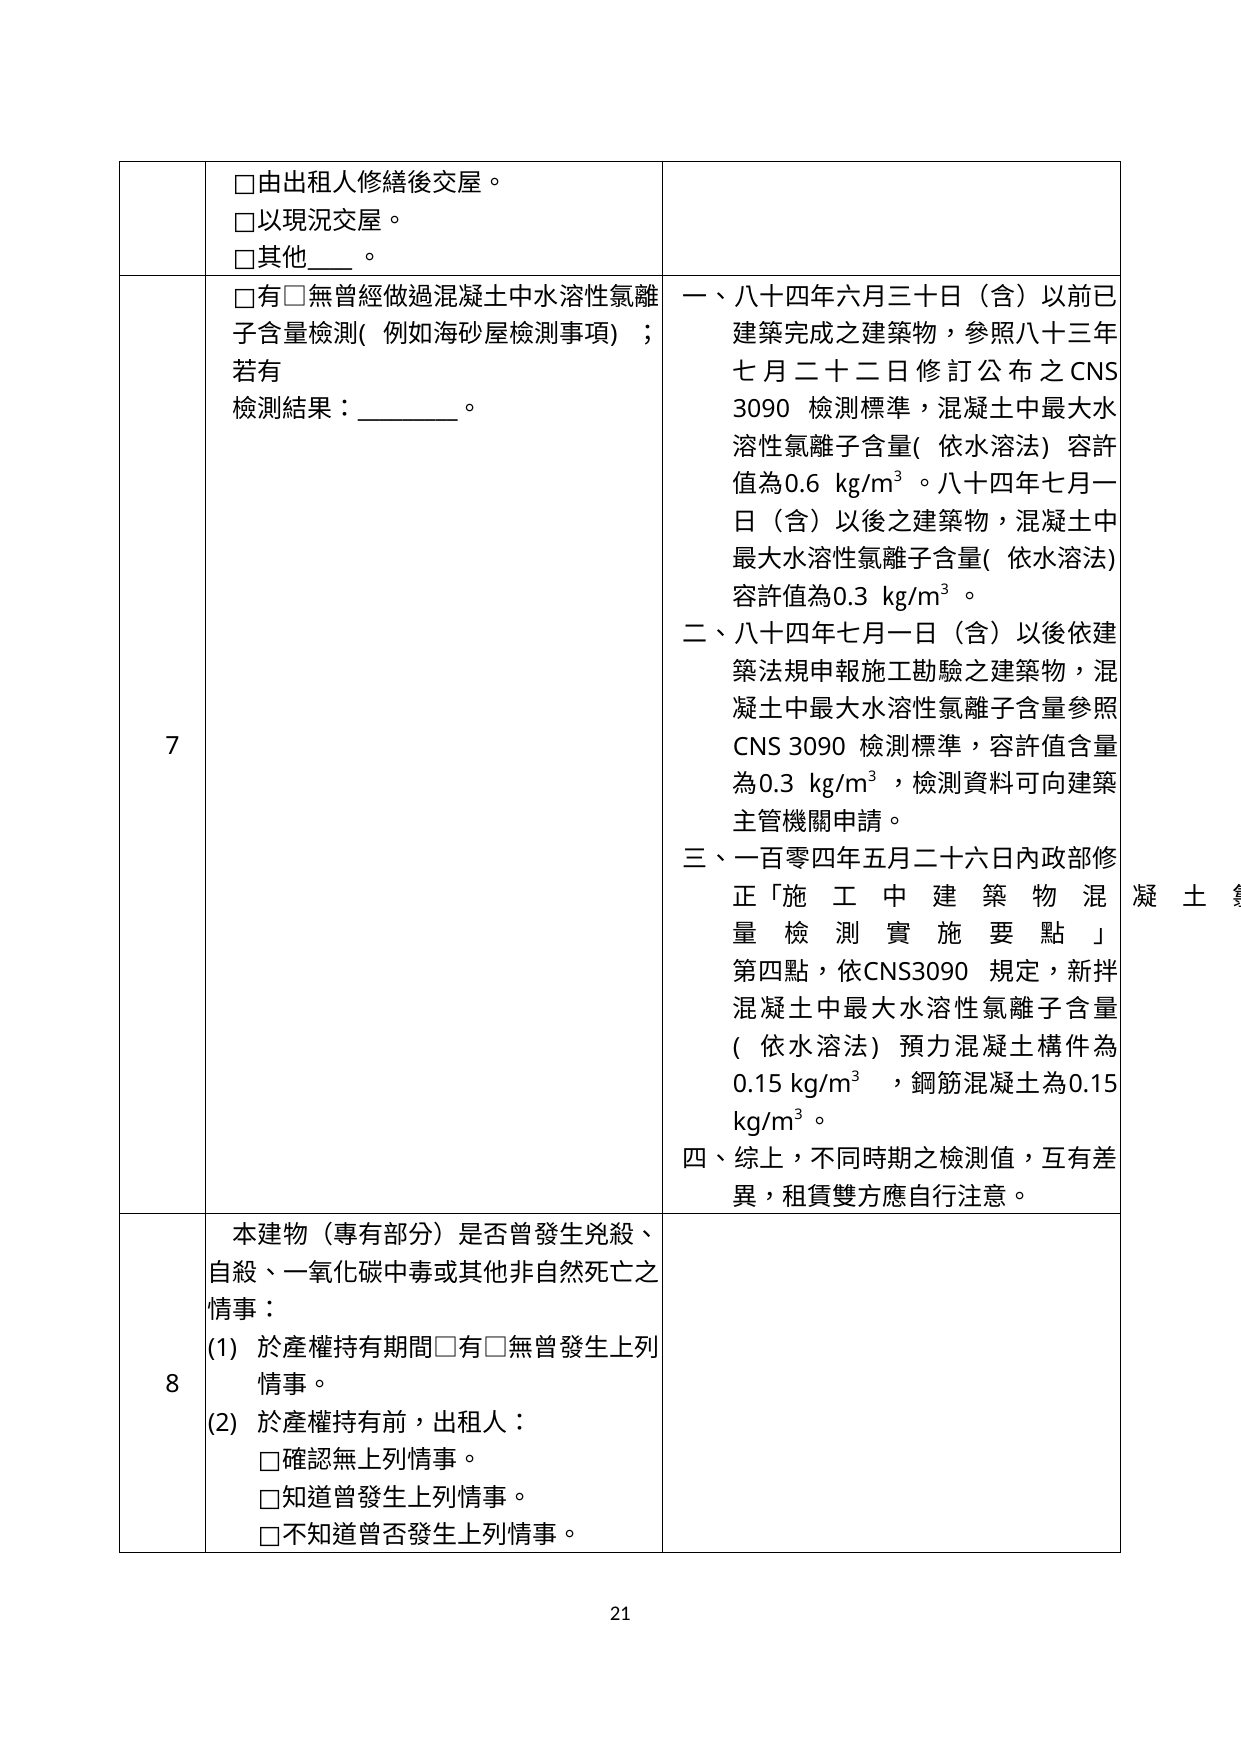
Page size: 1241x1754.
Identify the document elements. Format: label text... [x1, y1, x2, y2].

table_cell 本建物（專有部分）是否曾發生兇殺、自殺、一氧化碳中毒或其他非自然死亡之情事： (1)於產權持有期間□有□無曾發生上列情事。 (2)於產權持有前，出租人： □確認無上列情事。 □知道曾發生上列情事。 □不知道曾否發生上列情事。 [206, 1214, 662, 1552]
table_cell 一、八十四年六月三十日（含）以前已建築完成之建築物，參照八十三年七月二十二日修訂公布之CNS 3090檢測標準，混凝土中最大水溶性氯離子含量(依水溶法)容許值為0.6㎏/m3。八十四年七月一日（含）以後之建築物，混凝土中最大水溶性氯離子含量(依水溶法)容許值為0.3㎏/m3。 二、八十四年七月一日（含）以後依建築法規申報施工勘驗之建築物，混凝土中最大水溶性氯離子含量參照CNS 3090檢測標準，容許值含量為0.3㎏/m3，檢測資料可向建築主管機關申請。 三、一百零四年五月二十六日內政部修正「施工中建築物混凝土氯離子含量檢測實施要點」第四點，依CNS3090規定，新拌混凝土中最大水溶性氯離子含量(依水溶法)預力混凝土構件為0.15 kg/m3，鋼筋混凝土為0.15 kg/m3。 四、综上，不同時期之檢測值，互有差異，租賃雙方應自行注意。 [663, 276, 1120, 1213]
table_cell □由出租人修繕後交屋。 □以現況交屋。 □其他____。 [206, 162, 662, 275]
table_cell 7 [120, 276, 205, 1213]
table_cell 8 [120, 1214, 205, 1552]
table_cell [663, 162, 1120, 275]
table_cell [120, 162, 205, 275]
table_cell □有□無曾經做過混凝土中水溶性氯離子含量檢測(例如海砂屋檢測事項) ；若有 檢測結果：_________。 [206, 276, 662, 1213]
table_cell [663, 1214, 1120, 1552]
